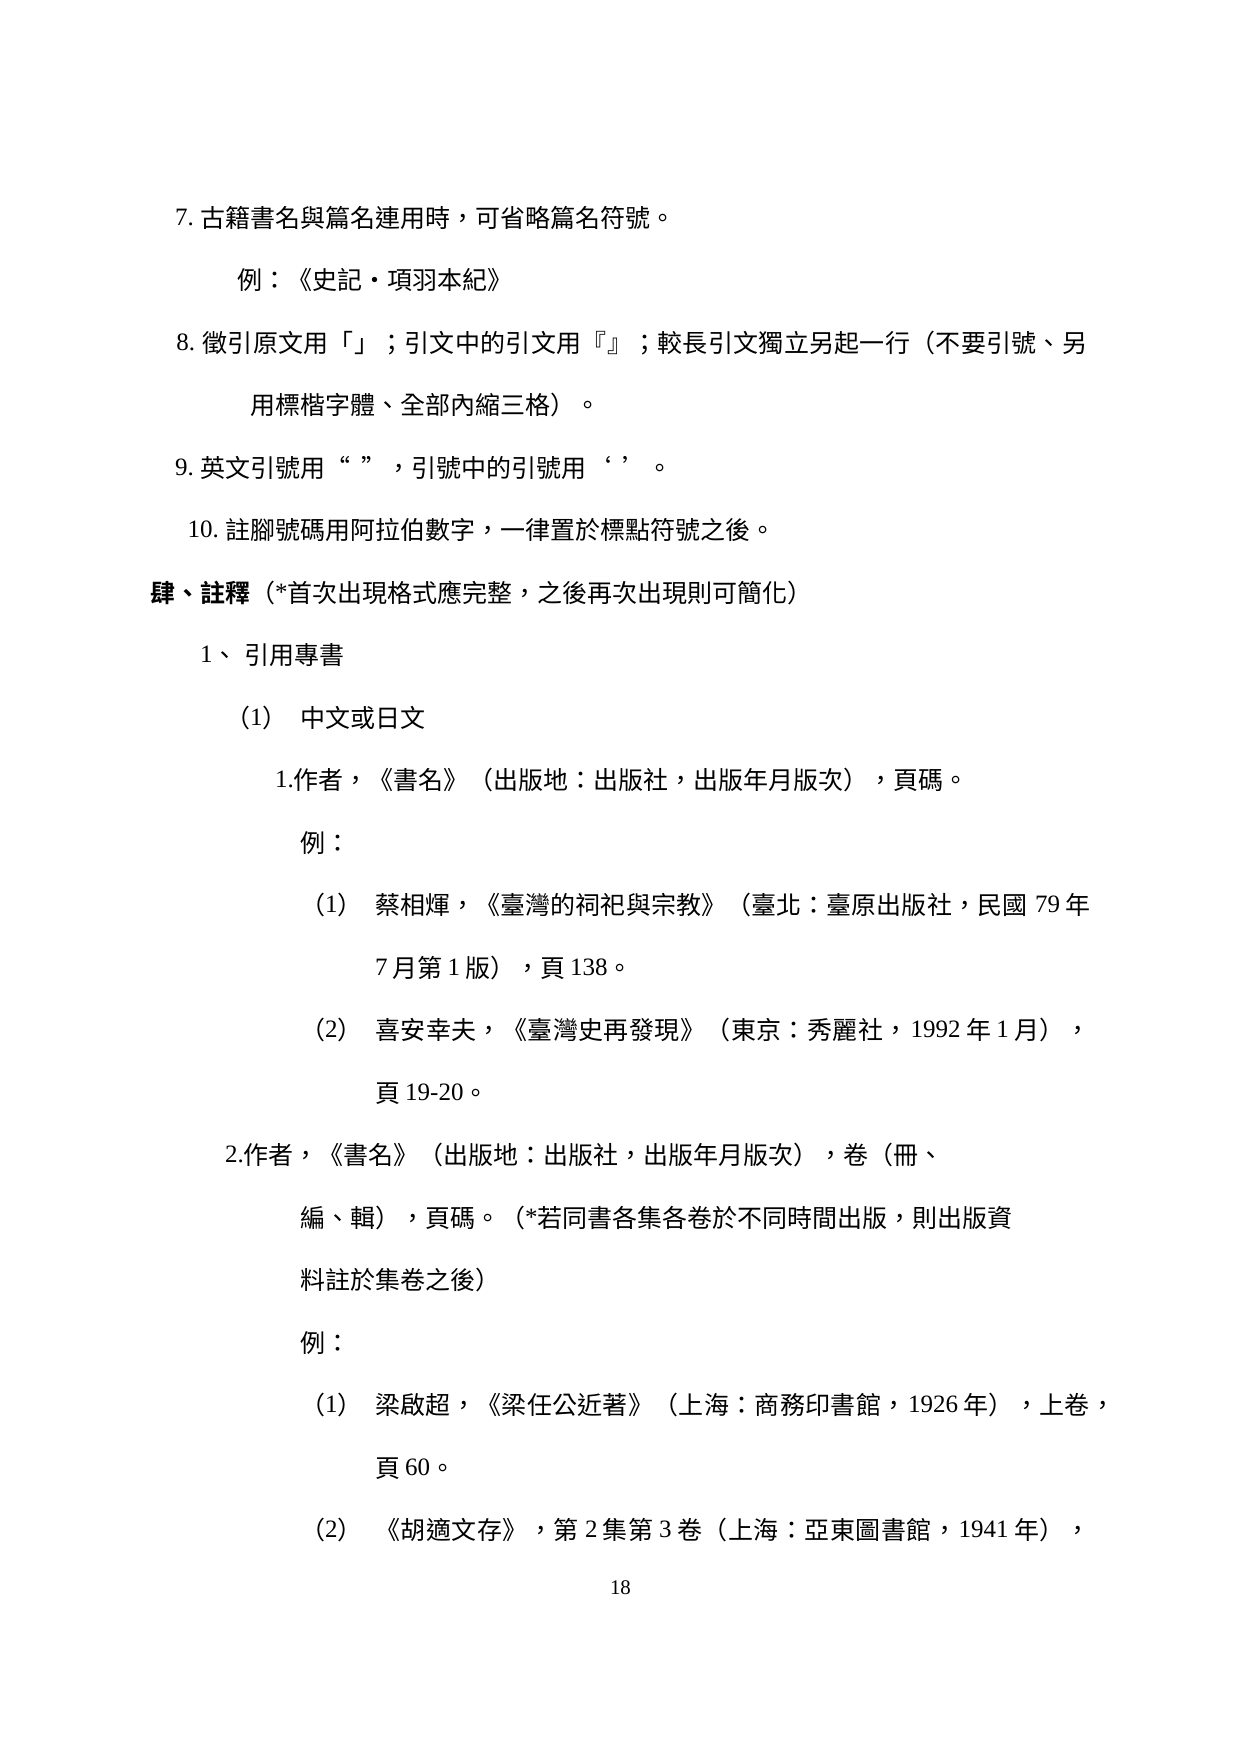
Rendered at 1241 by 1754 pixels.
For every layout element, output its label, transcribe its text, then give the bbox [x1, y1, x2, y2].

text 例：《史記‧項羽本紀》 [150, 237, 1090, 300]
text 編、輯），頁碼。（*若同書各集各卷於不同時間出版，則出版資 [175, 1175, 1090, 1237]
text 料註於集卷之後） [175, 1237, 1090, 1300]
text 2.作者，《書名》（出版地：出版社，出版年月版次），卷（冊、 [150, 1112, 1090, 1175]
list 中文或日文 [225, 675, 1090, 737]
text 例： [150, 800, 1090, 862]
list 引用專書 [200, 612, 1090, 675]
text 7. 古籍書名與篇名連用時，可省略篇名符號。 [150, 175, 1090, 237]
text 9. 英文引號用“ ”，引號中的引號用‘ ’。 [150, 425, 1090, 487]
text 10. 註腳號碼用阿拉伯數字，一律置於標點符號之後。 [150, 487, 1090, 550]
text 1.作者，《書名》（出版地：出版社，出版年月版次），頁碼。 [275, 737, 1090, 800]
list 梁啟超，《梁任公近著》（上海：商務印書館，1926年），上卷，頁60。 [300, 1362, 1090, 1487]
text 肆、註釋（*首次出現格式應完整，之後再次出現則可簡化） [150, 550, 1090, 612]
text 8. 徵引原文用「」；引文中的引文用『』；較長引文獨立另起一行（不要引號、另用標楷字體、全部內縮三格）。 [150, 300, 1090, 425]
list 喜安幸夫，《臺灣史再發現》（東京：秀麗社，1992年1月），頁19-20。 [300, 987, 1090, 1112]
text 例： [175, 1300, 1090, 1362]
list 蔡相煇，《臺灣的祠祀與宗教》（臺北：臺原出版社，民國79年7月第1版），頁138。 [300, 862, 1090, 987]
list 《胡適文存》，第2集第3卷（上海：亞東圖書館，1941年）， [300, 1487, 1090, 1550]
